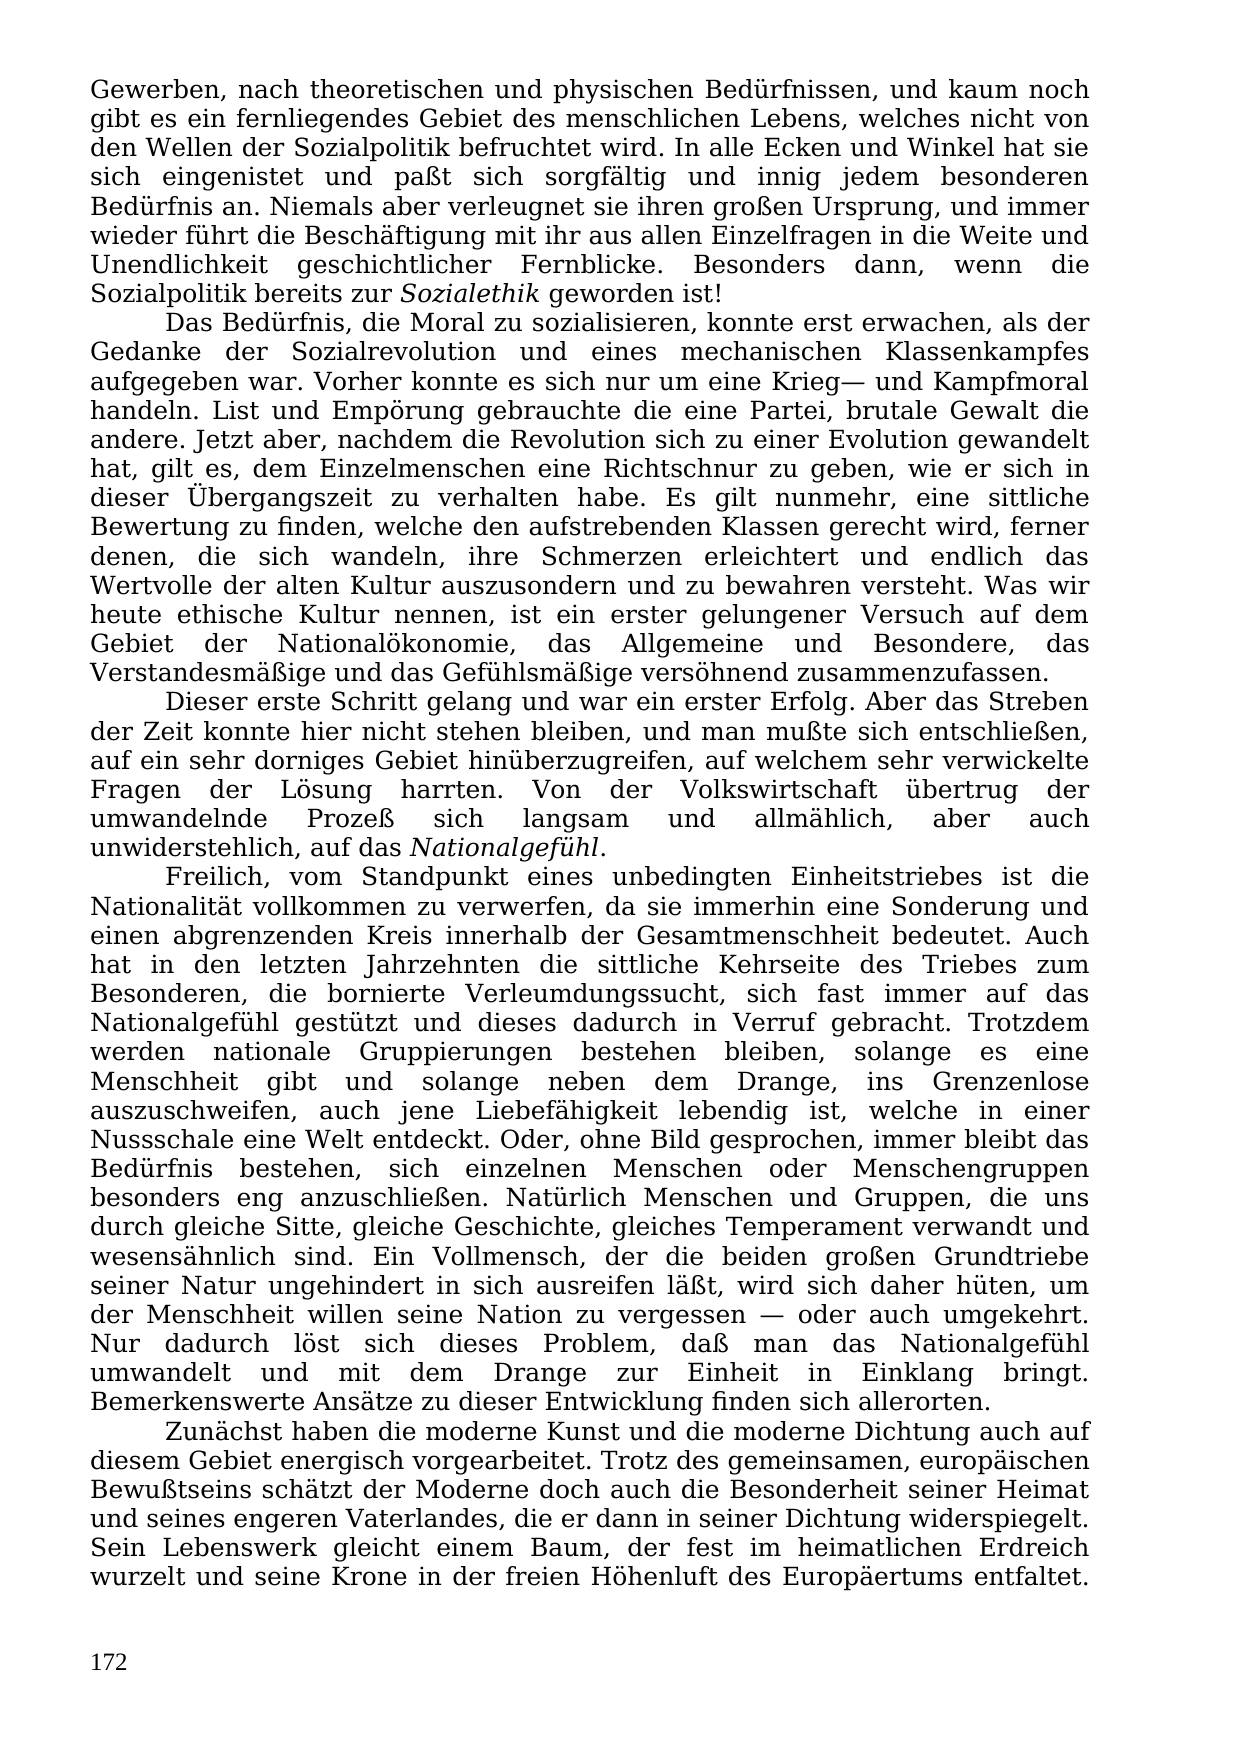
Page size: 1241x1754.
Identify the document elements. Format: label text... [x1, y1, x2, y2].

text Zunächst haben die moderne Kunst und die moderne Dichtung auch auf diesem Gebiet energisch vorgearbeitet. Trotz des gemeinsamen, europäischen Bewußtseins schätzt der Moderne doch auch die Besonderheit seiner Heimat und seines engeren Vaterlandes, die er dann in seiner Dichtung widerspiegelt. Sein Lebenswerk gleicht einem Baum, der fest im heimatlichen Erdreich wurzelt und seine Krone in der freien Höhenluft des Europäertums entfaltet. [90, 1417, 1091, 1592]
text Freilich, vom Standpunkt eines unbedingten Einheitstriebes ist die Nationalität vollkommen zu verwerfen, da sie immerhin eine Sonderung und einen abgrenzenden Kreis innerhalb der Gesamtmenschheit bedeutet. Auch hat in den letzten Jahrzehnten die sittliche Kehrseite des Triebes zum Besonderen, die bornierte Verleumdungssucht, sich fast immer auf das Nationalgefühl gestützt und dieses dadurch in Verruf gebracht. Trotzdem werden nationale Gruppierungen bestehen bleiben, solange es eine Menschheit gibt und solange neben dem Drange, ins Grenzenlose auszuschweifen, auch jene Liebefähigkeit lebendig ist, welche in einer Nussschale eine Welt entdeckt. Oder, ohne Bild gesprochen, immer bleibt das Bedürfnis bestehen, sich einzelnen Menschen oder Menschengruppen besonders eng anzuschließen. Natürlich Menschen und Gruppen, die uns durch gleiche Sitte, gleiche Geschichte, gleiches Temperament verwandt und wesensähnlich sind. Ein Vollmensch, der die beiden großen Grundtriebe seiner Natur ungehindert in sich ausreifen läßt, wird sich daher hüten, um der Menschheit willen seine Nation zu vergessen — oder auch umgekehrt. Nur dadurch löst sich dieses Problem, daß man das Nationalgefühl umwandelt und mit dem Drange zur Einheit in Einklang bringt. Bemerkenswerte Ansätze zu dieser Entwicklung finden sich allerorten. [90, 862, 1091, 1417]
text Gewerben, nach theoretischen und physischen Bedürfnissen, und kaum noch gibt es ein fernliegendes Gebiet des menschlichen Lebens, welches nicht von den Wellen der Sozialpolitik befruchtet wird. In alle Ecken und Winkel hat sie sich eingenistet und paßt sich sorgfältig und innig jedem besonderen Bedürfnis an. Niemals aber verleugnet sie ihren großen Ursprung, und immer wieder führt die Beschäftigung mit ihr aus allen Einzelfragen in die Weite und Unendlichkeit geschichtlicher Fernblicke. Besonders dann, wenn die Sozialpolitik bereits zur Sozialethik geworden ist! [90, 75, 1091, 308]
text Das Bedürfnis, die Moral zu sozialisieren, konnte erst erwachen, als der Gedanke der Sozialrevolution und eines mechanischen Klassenkampfes aufgegeben war. Vorher konnte es sich nur um eine Krieg— und Kampfmoral handeln. List und Empörung gebrauchte die eine Partei, brutale Gewalt die andere. Jetzt aber, nachdem die Revolution sich zu einer Evolution gewandelt hat, gilt es, dem Einzelmenschen eine Richtschnur zu geben, wie er sich in dieser Übergangszeit zu verhalten habe. Es gilt nunmehr, eine sittliche Bewertung zu finden, welche den aufstrebenden Klassen gerecht wird, ferner denen, die sich wandeln, ihre Schmerzen erleichtert und endlich das Wertvolle der alten Kultur auszusondern und zu bewahren versteht. Was wir heute ethische Kultur nennen, ist ein erster gelungener Versuch auf dem Gebiet der Nationalökonomie, das Allgemeine und Besondere, das Verstandesmäßige und das Gefühlsmäßige versöhnend zusammenzufassen. [90, 308, 1091, 687]
text Dieser erste Schritt gelang und war ein erster Erfolg. Aber das Streben der Zeit konnte hier nicht stehen bleiben, und man mußte sich entschließen, auf ein sehr dorniges Gebiet hinüberzugreifen, auf welchem sehr verwickelte Fragen der Lösung harrten. Von der Volkswirtschaft übertrug der umwandelnde Prozeß sich langsam und allmählich, aber auch unwiderstehlich, auf das Nationalgefühl. [90, 687, 1091, 862]
